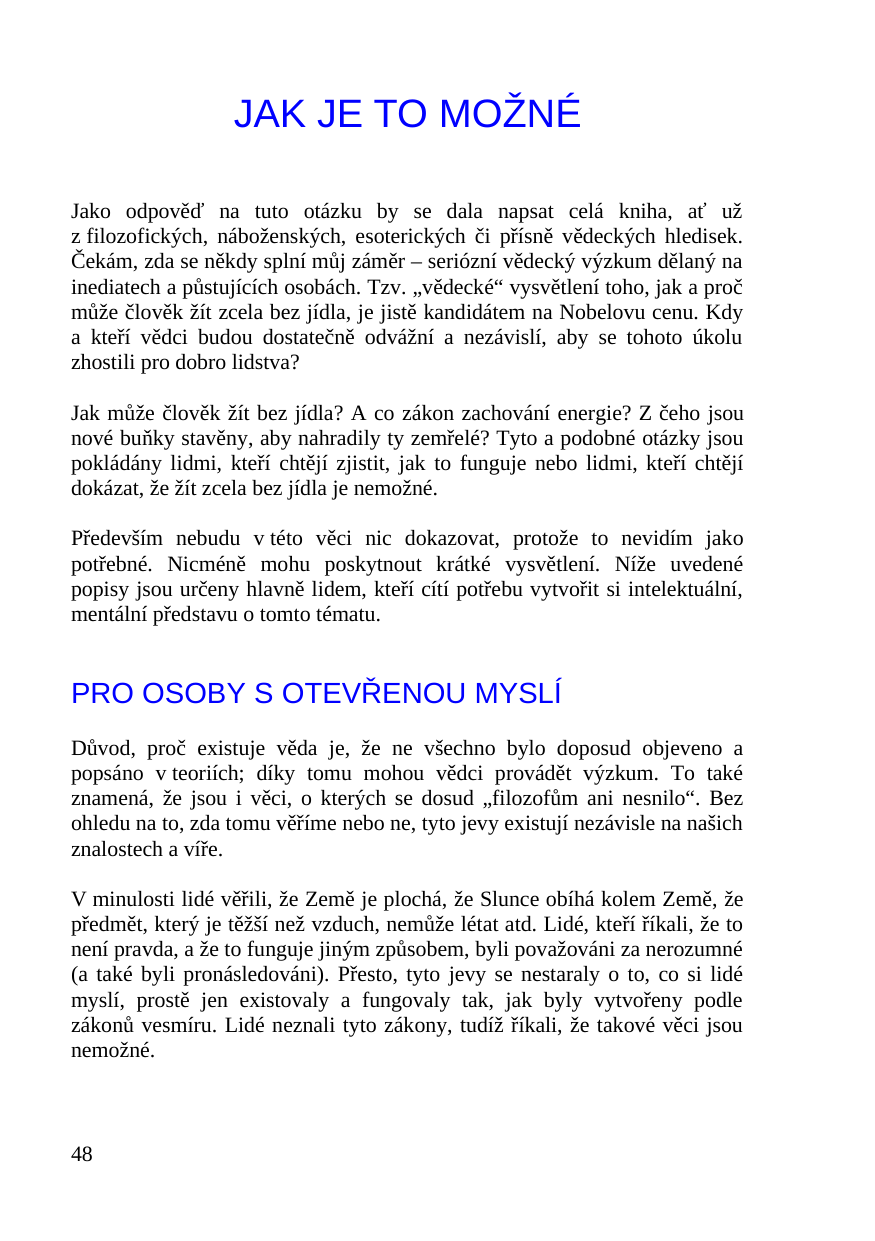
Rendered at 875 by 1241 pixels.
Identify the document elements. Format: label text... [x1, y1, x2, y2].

text Jako odpověď na tuto otázku by se dala napsat celá kniha, ať už z filozofických, náboženských, esoterických či přísně vědeckých hledisek. Čekám, zda se někdy splní můj záměr – seriózní vědecký výzkum dělaný na inediatech a půstujících osobách. Tzv. „vědecké“ vysvětlení toho, jak a proč může člověk žít zcela bez jídla, je jistě kandidátem na Nobelovu cenu. Kdy a kteří vědci budou dostatečně odvážní a nezávislí, aby se tohoto úkolu zhostili pro dobro lidstva? [71, 198, 744, 374]
subtitle PRO OSOBY S OTEVŘENOU MYSLÍ [71, 676, 744, 710]
text Jak může člověk žít bez jídla? A co zákon zachování energie? Z čeho jsou nové buňky stavěny, aby nahradily ty zemřelé? Tyto a podobné otázky jsou pokládány lidmi, kteří chtějí zjistit, jak to funguje nebo lidmi, kteří chtějí dokázat, že žít zcela bez jídla je nemožné. [71, 399, 744, 500]
text Důvod, proč existuje věda je, že ne všechno bylo doposud objeveno a popsáno v teoriích; díky tomu mohou vědci provádět výzkum. To také znamená, že jsou i věci, o kterých se dosud „filozofům ani nesnilo“. Bez ohledu na to, zda tomu věříme nebo ne, tyto jevy existují nezávisle na našich znalostech a víře. [71, 735, 744, 861]
text V minulosti lidé věřili, že Země je plochá, že Slunce obíhá kolem Země, že předmět, který je těžší než vzduch, nemůže létat atd. Lidé, kteří říkali, že to není pravda, a že to funguje jiným způsobem, byli považováni za nerozumné (a také byli pronásledováni). Přesto, tyto jevy se nestaraly o to, co si lidé myslí, prostě jen existovaly a fungovaly tak, jak byly vytvořeny podle zákonů vesmíru. Lidé neznali tyto zákony, tudíž říkali, že takové věci jsou nemožné. [71, 886, 744, 1062]
subtitle JAK JE TO MOŽNÉ [71, 90, 744, 136]
text Především nebudu v této věci nic dokazovat, protože to nevidím jako potřebné. Nicméně mohu poskytnout krátké vysvětlení. Níže uvedené popisy jsou určeny hlavně lidem, kteří cítí potřebu vytvořit si intelektuální, mentální představu o tomto tématu. [71, 525, 744, 626]
